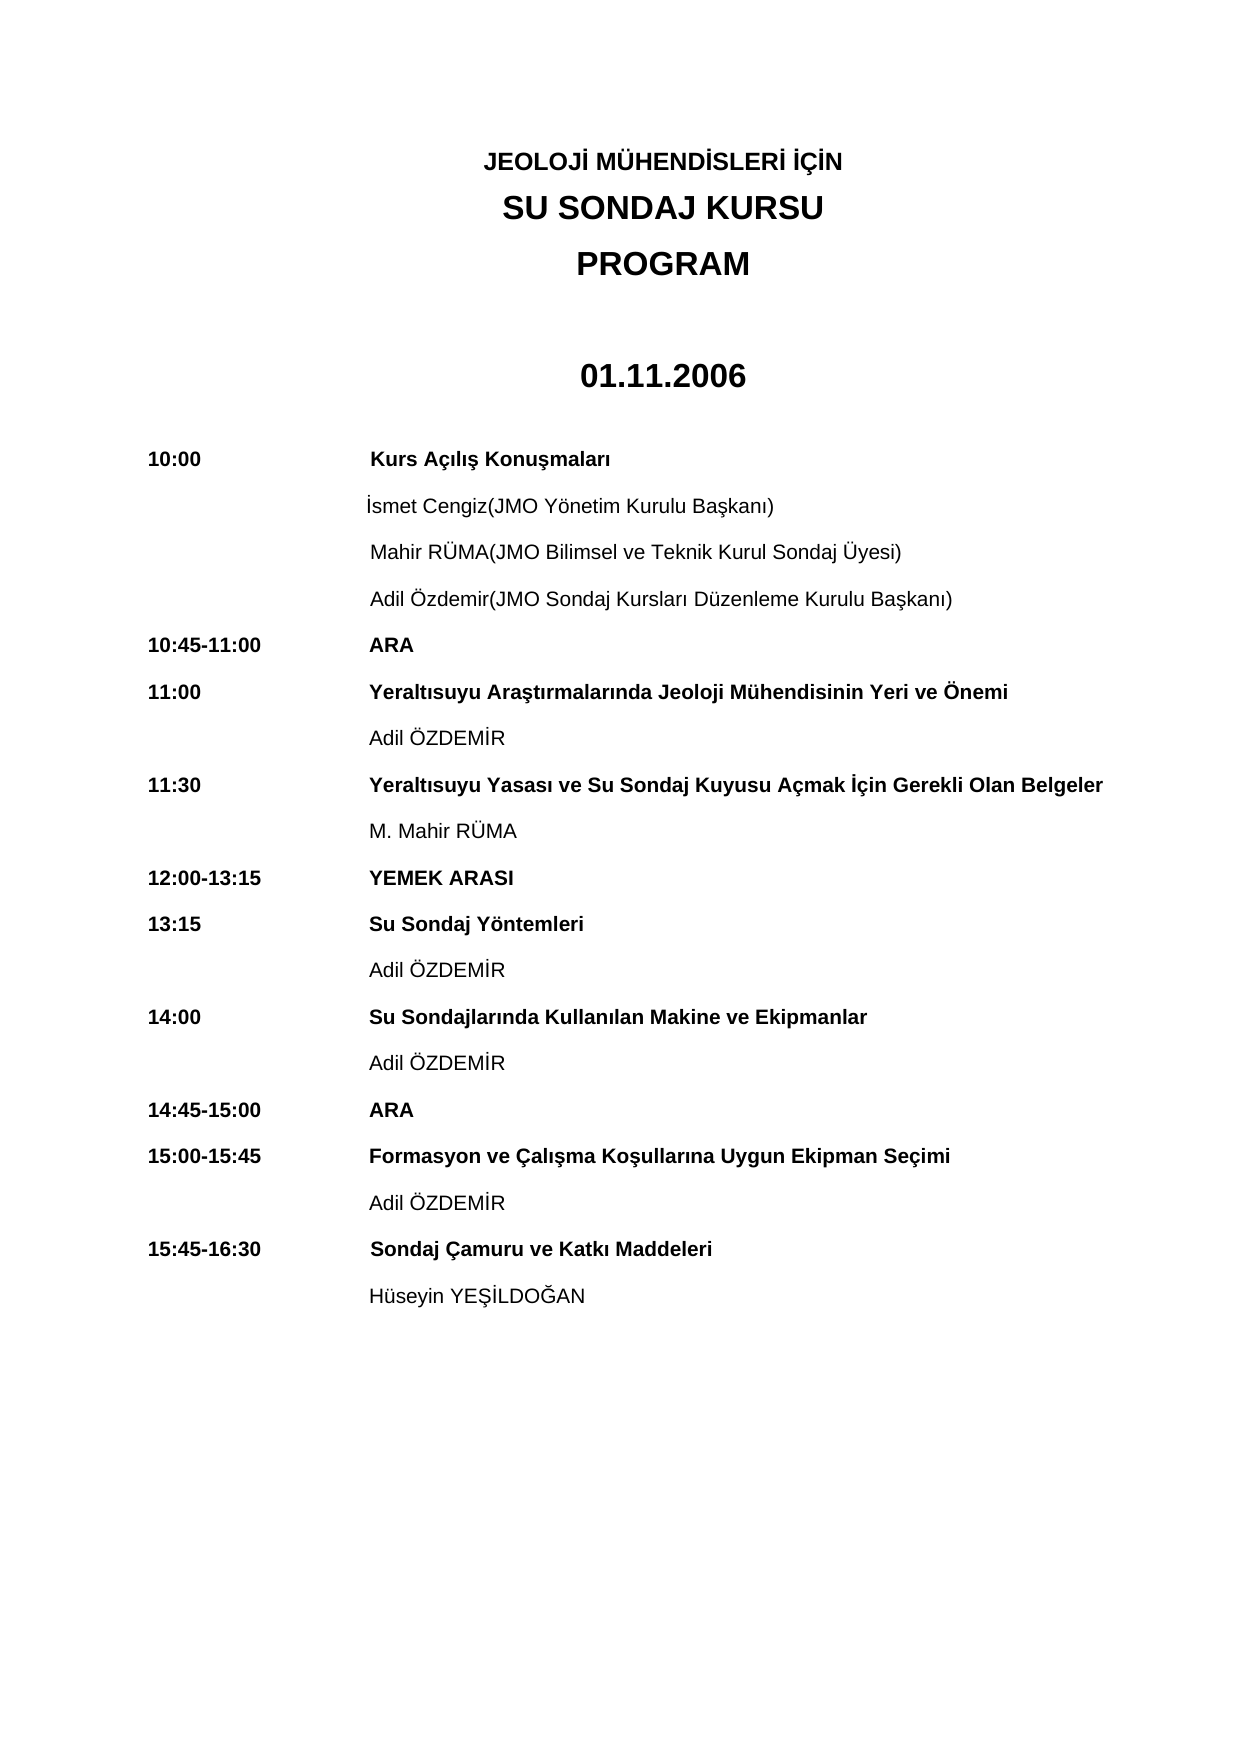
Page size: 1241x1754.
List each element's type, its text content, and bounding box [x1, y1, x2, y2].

text İsmet Cengiz(JMO Yönetim Kurulu Başkanı) [148, 494, 1092, 518]
text 10:00 Kurs Açılış Konuşmaları [148, 448, 1092, 471]
text JEOLOJİ MÜHENDİSLERİ İÇİN [148, 148, 1179, 176]
text 01.11.2006 [148, 357, 1179, 394]
text 13:15 Su Sondaj Yöntemleri [148, 913, 1092, 936]
text PROGRAM [148, 245, 1179, 283]
text Mahir RÜMA(JMO Bilimsel ve Teknik Kurul Sondaj Üyesi) [369, 541, 1092, 564]
text M. Mahir RÜMA [148, 820, 1092, 843]
text Adil ÖZDEMİR [148, 727, 1179, 750]
text Adil ÖZDEMİR [148, 1052, 1092, 1075]
text Adil ÖZDEMİR [148, 959, 1092, 982]
text 14:45-15:00 ARA [148, 1098, 1092, 1122]
text 15:45-16:30 Sondaj Çamuru ve Katkı Maddeleri [148, 1238, 1092, 1261]
text 12:00-13:15 YEMEK ARASI [148, 866, 1092, 889]
text 11:30 Yeraltısuyu Yasası ve Su Sondaj Kuyusu Açmak İçin Gerekli Olan Belgeler [148, 773, 1179, 796]
text Adil ÖZDEMİR [148, 1191, 1092, 1214]
text Hüseyin YEŞİLDOĞAN [148, 1284, 1092, 1307]
text 11:00 Yeraltısuyu Araştırmalarında Jeoloji Mühendisinin Yeri ve Önemi [148, 680, 1092, 703]
text 10:45-11:00 ARA [148, 634, 1092, 657]
text Adil Özdemir(JMO Sondaj Kursları Düzenleme Kurulu Başkanı) [369, 587, 1092, 611]
text 15:00-15:45 Formasyon ve Çalışma Koşullarına Uygun Ekipman Seçimi [148, 1145, 1092, 1168]
text SU SONDAJ KURSU [148, 189, 1179, 227]
text 14:00 Su Sondajlarında Kullanılan Makine ve Ekipmanlar [148, 1006, 1092, 1029]
